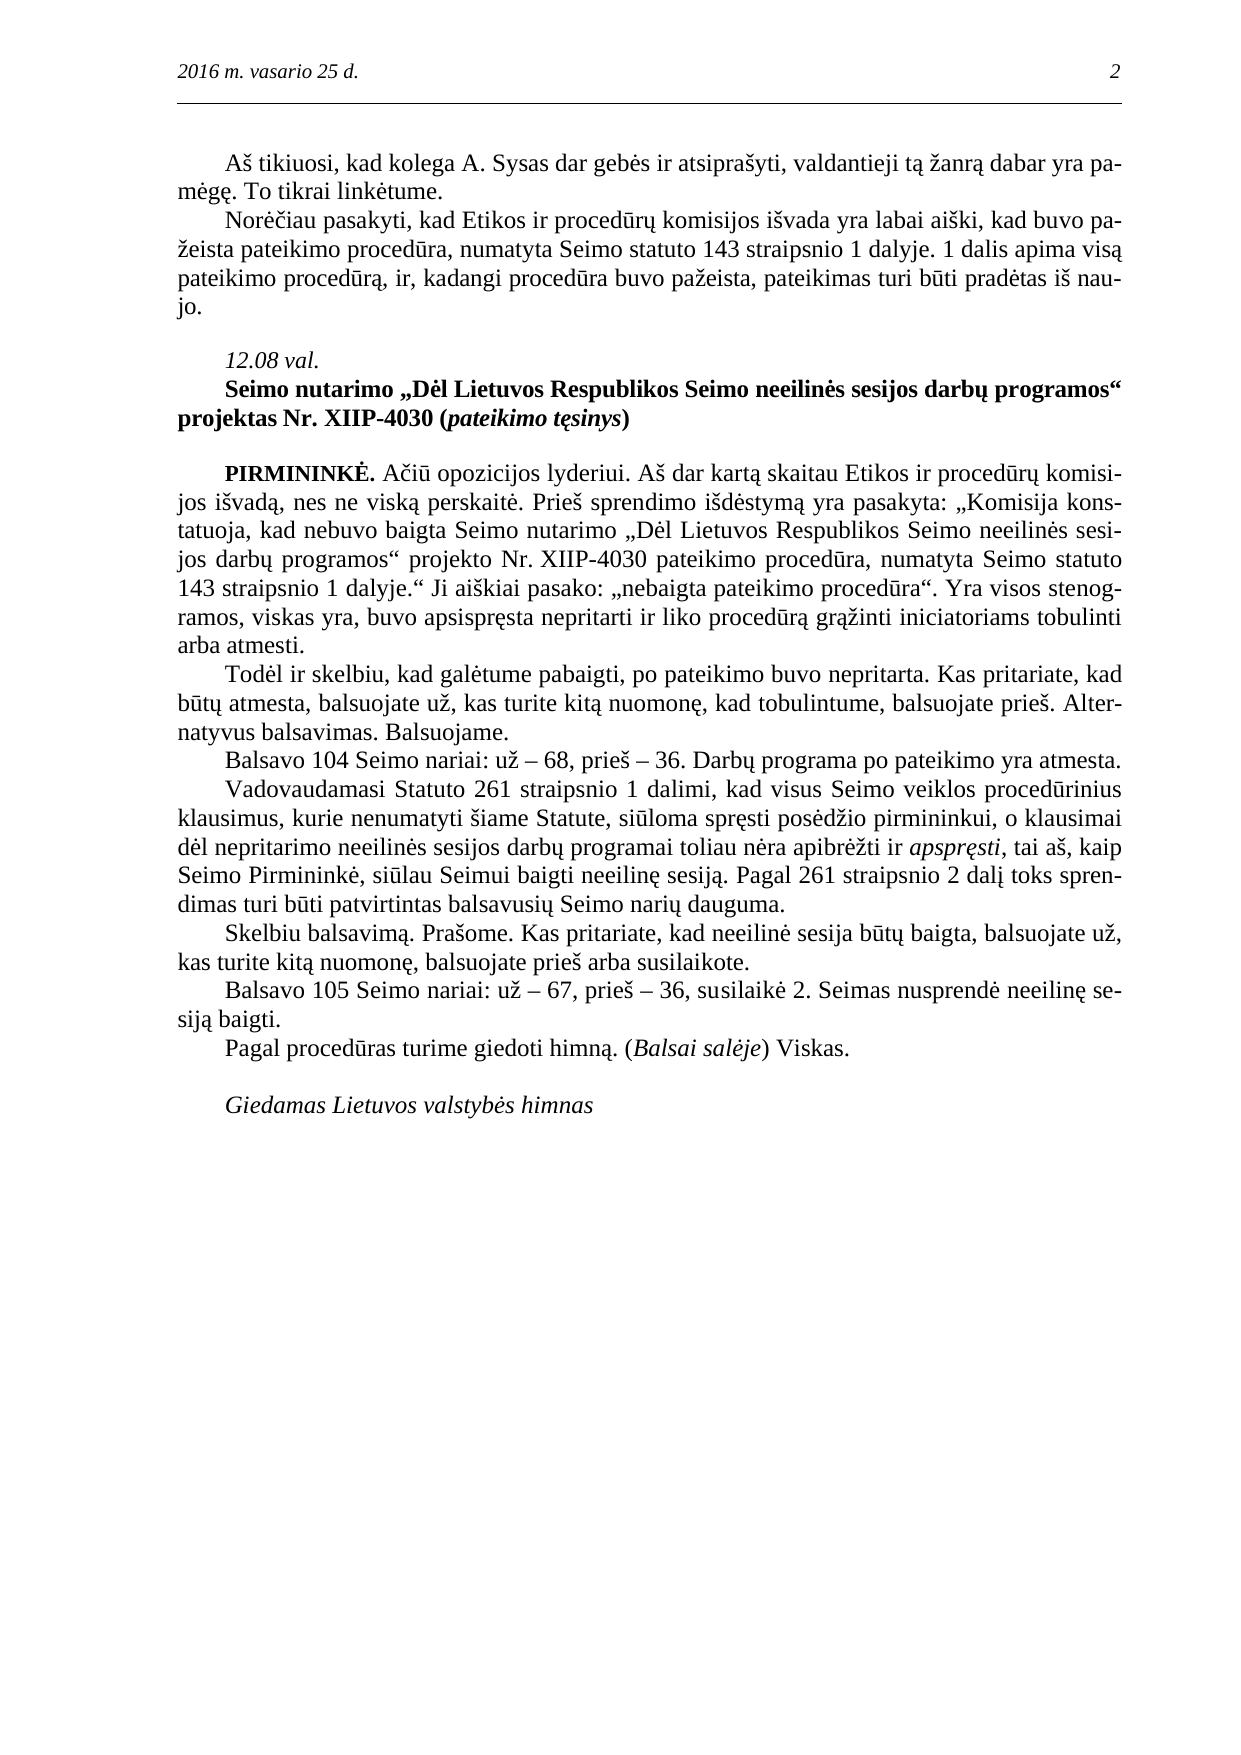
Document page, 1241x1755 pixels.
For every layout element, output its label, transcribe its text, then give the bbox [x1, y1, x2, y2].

text Skel­biu bal­sa­vi­mą. Pra­šo­me. Kas pri­ta­ria­te, kad ne­ei­li­nė se­si­ja bū­tų baig­ta, bal­suo­ja­te už, kas tu­ri­te ki­tą nuo­mo­nę, bal­suo­ja­te prieš ar­ba su­si­lai­ko­te. [177, 918, 1122, 976]
text Pa­gal pro­ce­dū­ras tu­ri­me gie­do­ti him­ną. (Bal­sai sa­lė­je) Vis­kas. [177, 1033, 1122, 1062]
text Bal­sa­vo 104 Sei­mo na­riai: už – 68, prieš – 36. Dar­bų pro­gra­ma po pa­tei­ki­mo yra at­mes­ta. [177, 746, 1122, 774]
text Va­do­vau­da­ma­si Sta­tu­to 261 straips­nio 1 da­li­mi, kad vi­sus Sei­mo veik­los pro­ce­dū­ri­nius klau­si­mus, ku­rie ne­nu­ma­ty­ti šia­me Sta­tu­te, siū­lo­ma spręs­ti po­sė­džio pir­mi­nin­kui, o klau­si­mai dėl ne­pri­ta­ri­mo ne­ei­li­nės se­si­jos dar­bų pro­gra­mai to­liau nė­ra api­brėž­ti ir ap­spręs­ti, tai aš, kaip Sei­mo Pir­mi­nin­kė, siū­lau Sei­mui baig­ti ne­ei­li­nę se­si­ją. Pa­gal 261 straips­nio 2 da­lį toks spren­di­mas tu­ri bū­ti pa­tvir­tin­tas bal­sa­vu­sių Sei­mo na­rių dau­gu­ma. [177, 774, 1122, 918]
text Seimo nutarimo „Dėl Lietuvos Respublikos Seimo neeilinės sesijos darbų programos“ projektas Nr. XIIP-4030 (pateikimo tęsinys) [177, 374, 1122, 432]
text Aš ti­kiuo­si, kad ko­le­ga A. Sy­sas dar ge­bės ir at­si­pra­šy­ti, val­dan­tie­ji tą žan­rą da­bar yra pa­mė­gę. To tik­rai lin­kė­tu­me. [177, 148, 1122, 205]
text Bal­sa­vo 105 Sei­mo na­riai: už – 67, prieš – 36, su­si­lai­kė 2. Sei­mas nu­spren­dė ne­ei­li­nę se­si­ją baig­ti. [177, 976, 1122, 1033]
text No­rė­čiau pa­sa­ky­ti, kad Eti­kos ir pro­ce­dū­rų ko­mi­si­jos iš­va­da yra la­bai aiš­ki, kad bu­vo pa­žei­s­ta pa­tei­ki­mo pro­ce­dū­ra, nu­ma­ty­ta Sei­mo sta­tu­to 143 straips­nio 1 da­ly­je. 1 da­lis ap­ima vi­są pa­tei­ki­mo pro­ce­dū­rą, ir, ka­dan­gi pro­ce­dū­ra bu­vo pa­žeis­ta, pa­tei­ki­mas tu­ri bū­ti pra­dė­tas iš nau­jo. [177, 205, 1122, 320]
text 12.08 val. [224, 347, 1122, 374]
text PIRMININKĖ. Ačiū opo­zi­ci­jos ly­de­riui. Aš dar kar­tą skai­tau Eti­kos ir pro­ce­dū­rų ko­mi­si­jos iš­va­dą, nes ne vis­ką per­skai­tė. Prieš spren­di­mo iš­dės­ty­mą yra pa­sa­ky­ta: „Ko­mi­si­ja kon­s­tatuo­ja, kad ne­bu­vo baig­ta Sei­mo nu­ta­ri­mo „Dėl Lie­tu­vos Res­pub­li­kos Sei­mo ne­ei­li­nės se­si­jos dar­bų pro­gra­mos“ pro­jek­to Nr. XIIP-4030 pa­tei­ki­mo pro­ce­dū­ra, nu­ma­ty­ta Sei­mo sta­tu­to 143 straips­nio 1 da­ly­je.“ Ji aiš­kiai pa­sa­ko: „ne­baig­ta pa­tei­ki­mo pro­ce­dū­ra“. Yra vi­sos ste­nog­ra­mos, vis­kas yra, bu­vo ap­si­spręs­ta ne­pri­tar­ti ir li­ko pro­ce­dū­rą grą­žin­ti ini­cia­to­riams to­bu­lin­ti ar­ba at­mes­ti. [177, 458, 1122, 659]
text To­dėl ir skel­biu, kad ga­lė­tu­me pa­baig­ti, po pa­tei­ki­mo bu­vo ne­pri­tar­ta. Kas pri­ta­ria­te, kad bū­tų at­mes­ta, bal­suo­ja­te už, kas tu­ri­te ki­tą nuo­mo­nę, kad to­bu­lin­tu­me, bal­suo­ja­te prieš. Al­ter­na­ty­vus bal­sa­vi­mas. Bal­suo­ja­me. [177, 659, 1122, 746]
text Gie­da­mas Lie­tu­vos vals­ty­bės him­nas [177, 1091, 1122, 1119]
